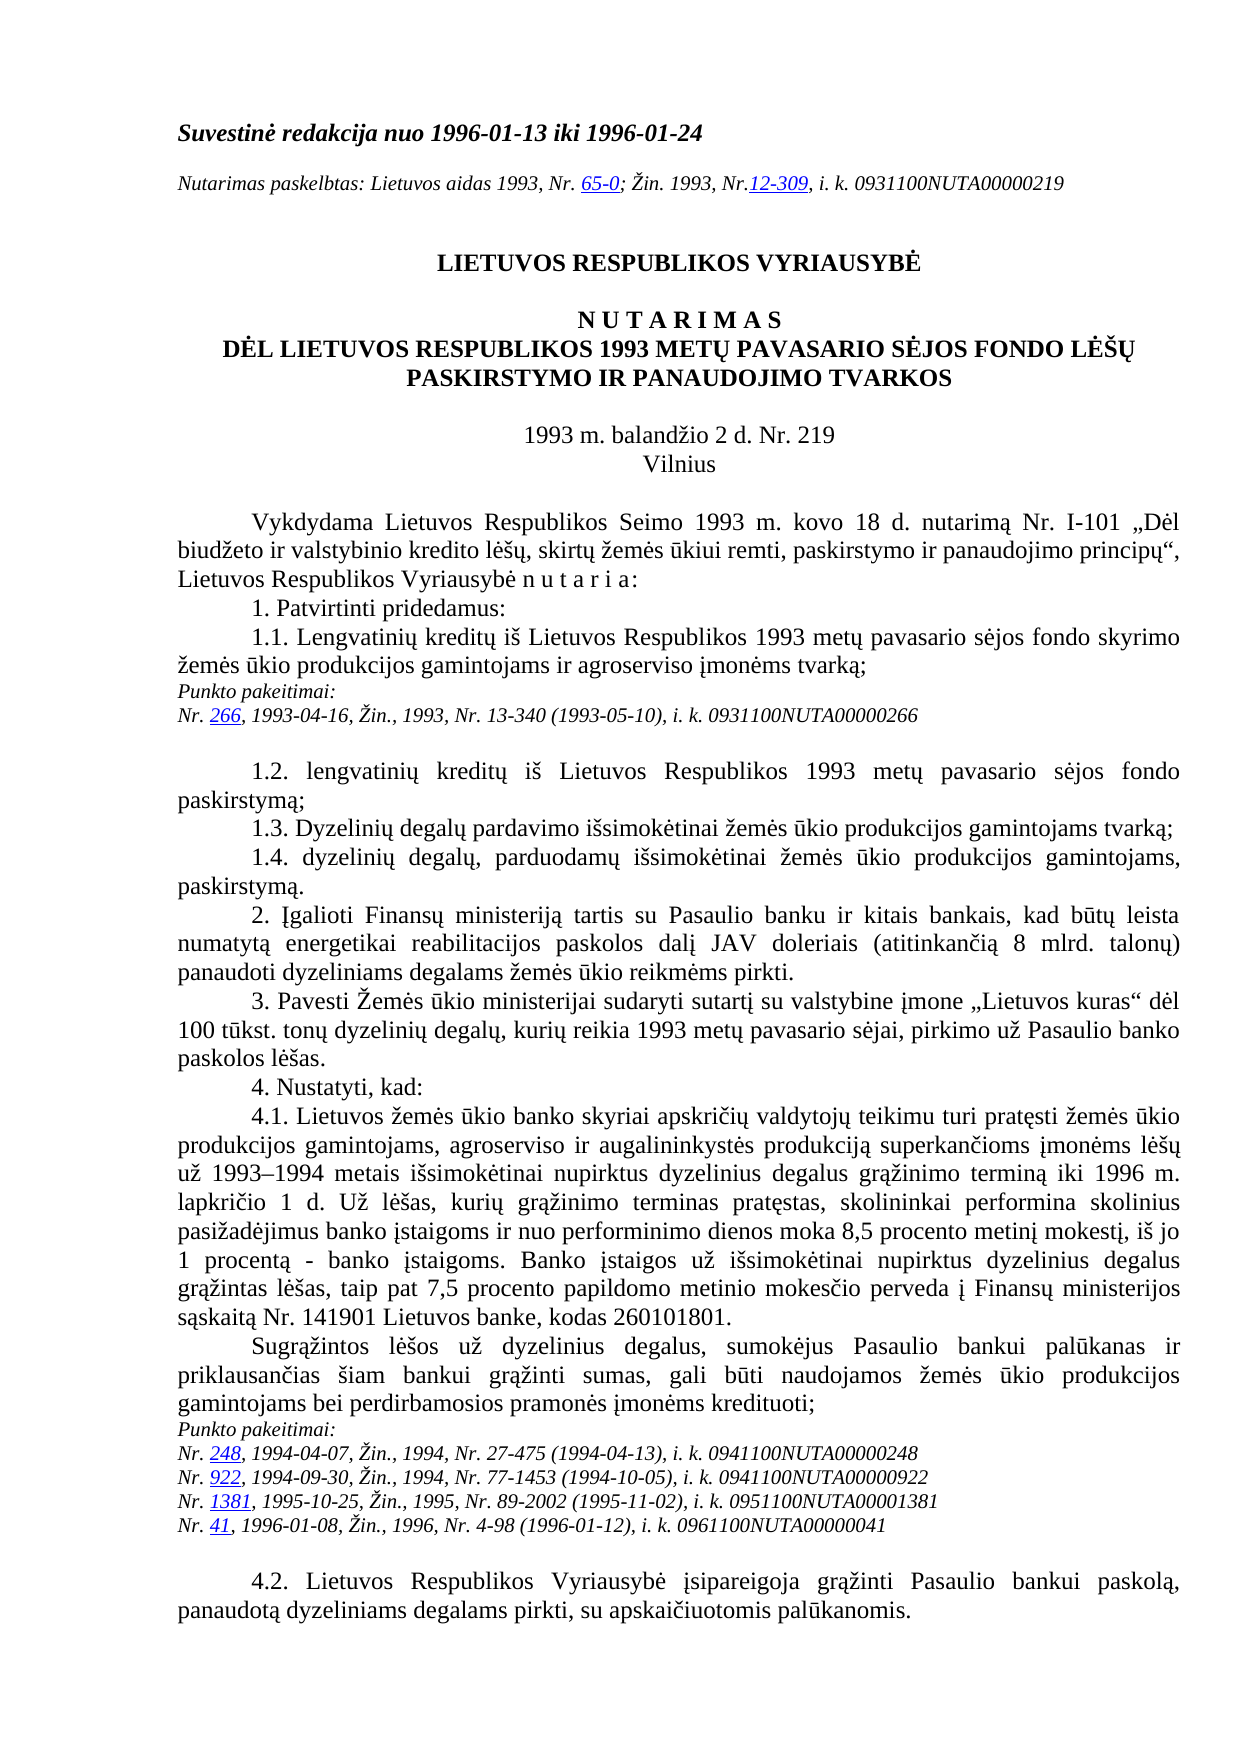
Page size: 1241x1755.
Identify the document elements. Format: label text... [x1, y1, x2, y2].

text Punkto pakeitimai: [177, 679, 1181, 703]
text 1.3. Dyzelinių degalų pardavimo išsimokėtinai žemės ūkio produkcijos gamintojams tvarką; [177, 813, 1181, 842]
text Suvestinė redakcija nuo 1996-01-13 iki 1996-01-24 [177, 118, 1181, 147]
text Sugrąžintos lėšos už dyzelinius degalus, sumokėjus Pasaulio bankui palūkanas ir priklausančias šiam bankui grąžinti sumas, gali būti naudojamos žemės ūkio produkcijos gamintojams bei perdirbamosios pramonės įmonėms kredituoti; [177, 1331, 1181, 1417]
text Nr. 248, 1994-04-07, Žin., 1994, Nr. 27-475 (1994-04-13), i. k. 0941100NUTA00000248 [177, 1441, 1181, 1465]
text 3. Pavesti Žemės ūkio ministerijai sudaryti sutartį su valstybine įmone „Lietuvos kuras“ dėl 100 tūkst. tonų dyzelinių degalų, kurių reikia 1993 metų pavasario sėjai, pirkimo už Pasaulio banko paskolos lėšas. [177, 986, 1181, 1072]
text Nr. 922, 1994-09-30, Žin., 1994, Nr. 77-1453 (1994-10-05), i. k. 0941100NUTA00000922 [177, 1465, 1181, 1489]
text Vykdydama Lietuvos Respublikos Seimo 1993 m. kovo 18 d. nutarimą Nr. I-101 „Dėl biudžeto ir valstybinio kredito lėšų, skirtų žemės ūkiui remti, paskirstymo ir panaudojimo principų“, Lietuvos Respublikos Vyriausybė nutaria: [177, 507, 1181, 593]
text Nr. 41, 1996-01-08, Žin., 1996, Nr. 4-98 (1996-01-12), i. k. 0961100NUTA00000041 [177, 1513, 1181, 1537]
text 1.2. lengvatinių kreditų iš Lietuvos Respublikos 1993 metų pavasario sėjos fondo paskirstymą; [177, 756, 1181, 813]
text 1.1. Lengvatinių kreditų iš Lietuvos Respublikos 1993 metų pavasario sėjos fondo skyrimo žemės ūkio produkcijos gamintojams ir agroserviso įmonėms tvarką; [177, 622, 1181, 679]
text LIETUVOS RESPUBLIKOS VYRIAUSYBĖ [177, 248, 1181, 277]
text Vilnius [177, 449, 1181, 478]
text Nutarimas paskelbtas: Lietuvos aidas 1993, Nr. 65-0; Žin. 1993, Nr.12-309, i. k. 0931100NUTA00000219 [177, 171, 1181, 195]
text Punkto pakeitimai: [177, 1417, 1181, 1441]
text 1993 m. balandžio 2 d. Nr. 219 [177, 420, 1181, 449]
text DĖL LIETUVOS RESPUBLIKOS 1993 METŲ PAVASARIO SĖJOS FONDO LĖŠŲ PASKIRSTYMO IR PANAUDOJIMO TVARKOS [177, 334, 1181, 392]
text 1. Patvirtinti pridedamus: [177, 593, 1181, 622]
text 4. Nustatyti, kad: [177, 1072, 1181, 1101]
text 4.1. Lietuvos žemės ūkio banko skyriai apskričių valdytojų teikimu turi pratęsti žemės ūkio produkcijos gamintojams, agroserviso ir augalininkystės produkciją superkančioms įmonėms lėšų už 1993–1994 metais išsimokėtinai nupirktus dyzelinius degalus grąžinimo terminą iki 1996 m. lapkričio 1 d. Už lėšas, kurių grąžinimo terminas pratęstas, skolininkai performina skolinius pasižadėjimus banko įstaigoms ir nuo performinimo dienos moka 8,5 procento metinį mokestį, iš jo 1 procentą - banko įstaigoms. Banko įstaigos už išsimokėtinai nupirktus dyzelinius degalus grąžintas lėšas, taip pat 7,5 procento papildomo metinio mokesčio perveda į Finansų ministerijos sąskaitą Nr. 141901 Lietuvos banke, kodas 260101801. [177, 1101, 1181, 1331]
text 1.4. dyzelinių degalų, parduodamų išsimokėtinai žemės ūkio produkcijos gamintojams, paskirstymą. [177, 842, 1181, 900]
text 4.2. Lietuvos Respublikos Vyriausybė įsipareigoja grąžinti Pasaulio bankui paskolą, panaudotą dyzeliniams degalams pirkti, su apskaičiuotomis palūkanomis. [177, 1566, 1181, 1624]
text Nr. 1381, 1995-10-25, Žin., 1995, Nr. 89-2002 (1995-11-02), i. k. 0951100NUTA00001381 [177, 1489, 1181, 1513]
text N U T A R I M A S [177, 305, 1181, 334]
text 2. Įgalioti Finansų ministeriją tartis su Pasaulio banku ir kitais bankais, kad būtų leista numatytą energetikai reabilitacijos paskolos dalį JAV doleriais (atitinkančią 8 mlrd. talonų) panaudoti dyzeliniams degalams žemės ūkio reikmėms pirkti. [177, 900, 1181, 986]
text Nr. 266, 1993-04-16, Žin., 1993, Nr. 13-340 (1993-05-10), i. k. 0931100NUTA00000266 [177, 703, 1181, 727]
